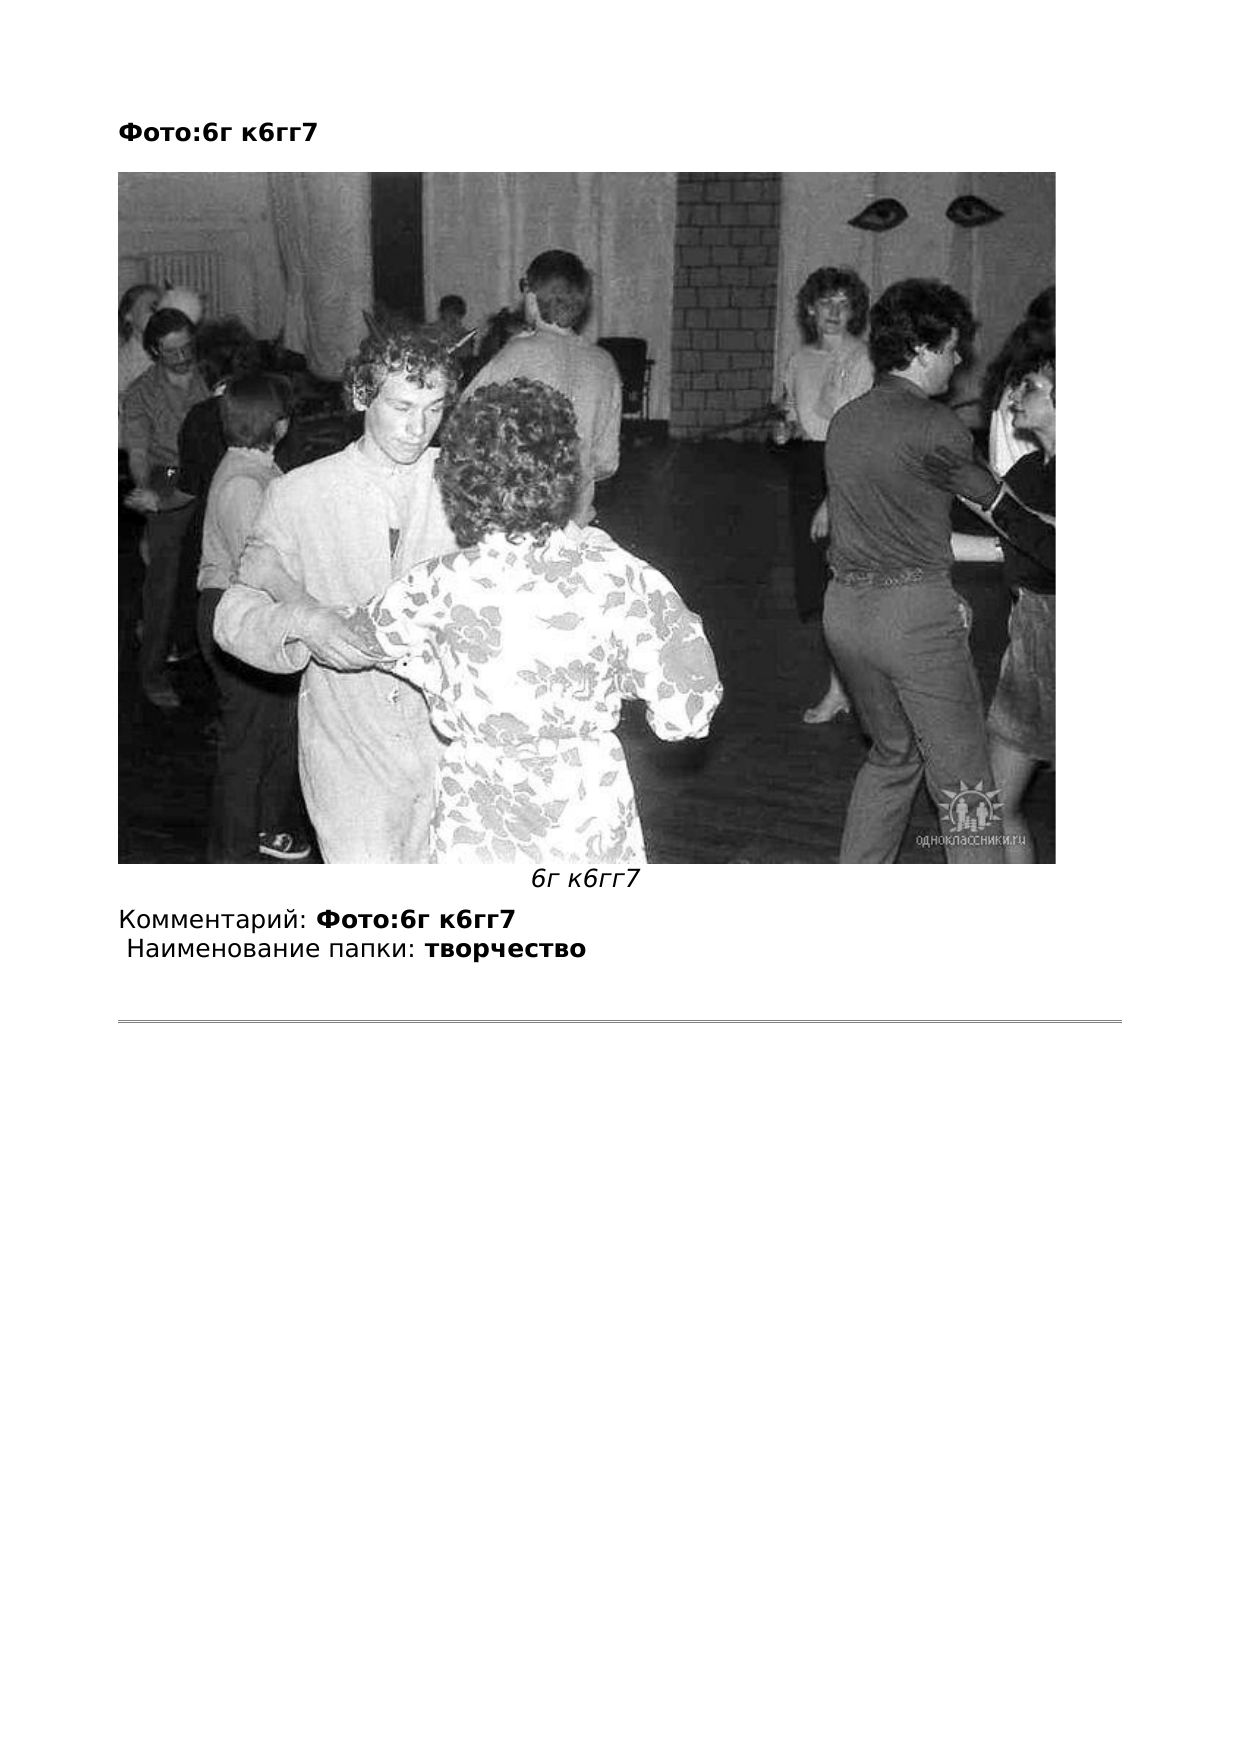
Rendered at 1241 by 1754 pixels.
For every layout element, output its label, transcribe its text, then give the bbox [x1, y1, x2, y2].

subtitle Фото:6г к6гг7 [118, 118, 1122, 147]
picture [118, 172, 1056, 864]
text Комментарий: Фото:6г к6гг7 Наименование папки: творчество [118, 905, 1122, 993]
text 6г к6гг7 [118, 864, 1056, 893]
